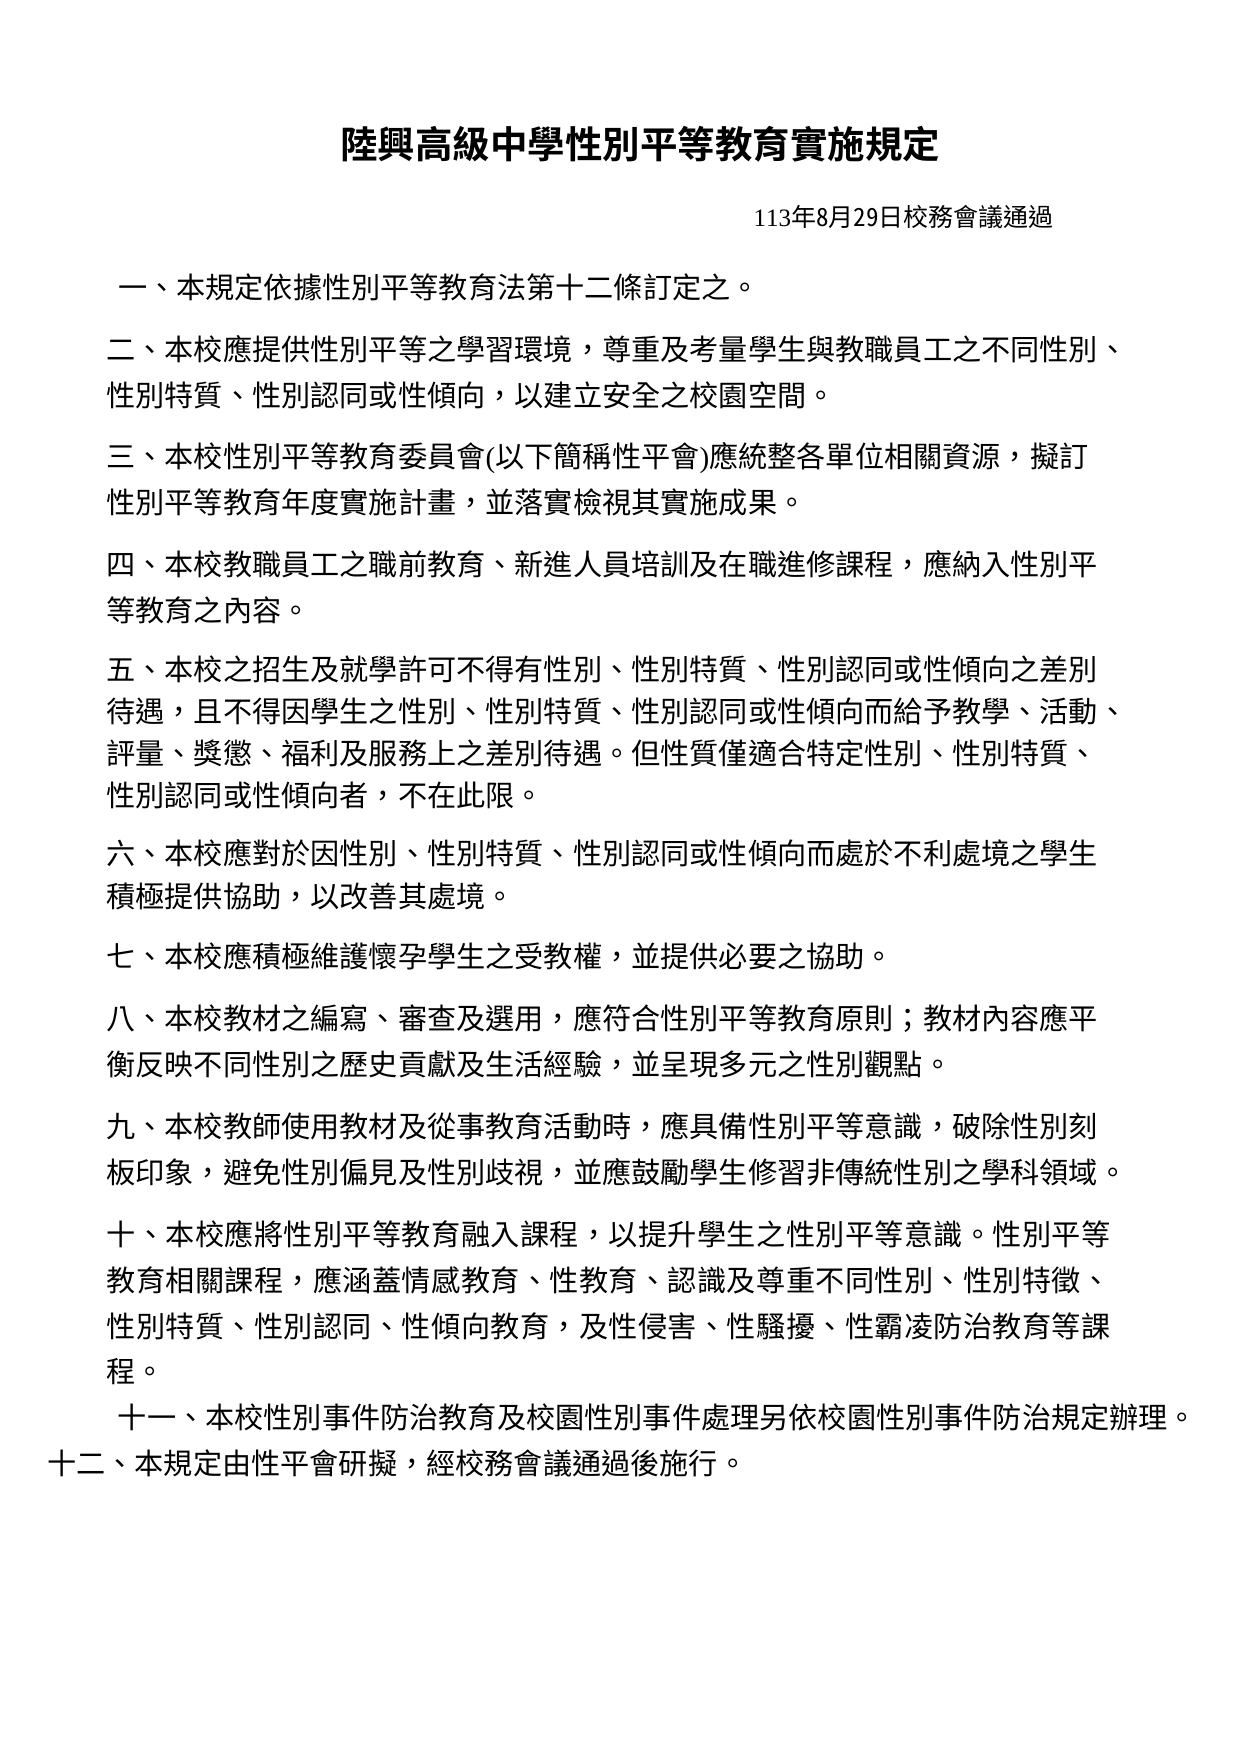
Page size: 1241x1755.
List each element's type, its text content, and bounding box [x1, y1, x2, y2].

text 陸興高級中學性別平等教育實施規定 [106, 117, 1174, 169]
text 四、本校教職員工之職前教育、新進人員培訓及在職進修課程，應納入性別平等教育之內容。 [106, 539, 1113, 630]
text 八、本校教材之編寫、審查及選用，應符合性別平等教育原則；教材內容應平衡反映不同性別之歷史貢獻及生活經驗，並呈現多元之性別觀點。 [106, 993, 1113, 1085]
text 六、本校應對於因性別、性別特質、性別認同或性傾向而處於不利處境之學生積極提供協助，以改善其處境。 [106, 831, 1113, 916]
text 五、本校之招生及就學許可不得有性別、性別特質、性別認同或性傾向之差別待遇，且不得因學生之性別、性別特質、性別認同或性傾向而給予教學、活動、評量、獎懲、福利及服務上之差別待遇。但性質僅適合特定性別、性別特質、性別認同或性傾向者，不在此限。 [106, 646, 1113, 815]
text 十二、本規定由性平會研擬，經校務會議通過後施行。 [47, 1438, 1174, 1484]
text 七、本校應積極維護懷孕學生之受教權，並提供必要之協助。 [106, 931, 1113, 977]
text 十、本校應將性別平等教育融入課程，以提升學生之性別平等意識。性別平等教育相關課程，應涵蓋情感教育、性教育、認識及尊重不同性別、性別特徵、性別特質、性別認同、性傾向教育，及性侵害、性騷擾、性霸凌防治教育等課程。 [106, 1209, 1114, 1392]
text 113年8月29日校務會議通過 [750, 200, 1163, 233]
text 一、本規定依據性別平等教育法第十二條訂定之。 [118, 262, 1113, 308]
text 三、本校性別平等教育委員會(以下簡稱性平會)應統整各單位相關資源，擬訂性別平等教育年度實施計畫，並落實檢視其實施成果。 [106, 431, 1113, 523]
text 十一、本校性別事件防治教育及校園性別事件處理另依校園性別事件防治規定辦理。 [118, 1392, 1174, 1438]
text 九、本校教師使用教材及從事教育活動時，應具備性別平等意識，破除性別刻板印象，避免性別偏見及性別歧視，並應鼓勵學生修習非傳統性別之學科領域。 [106, 1101, 1113, 1192]
text 二、本校應提供性別平等之學習環境，尊重及考量學生與教職員工之不同性別、性別特質、性別認同或性傾向，以建立安全之校園空間。 [106, 324, 1113, 416]
